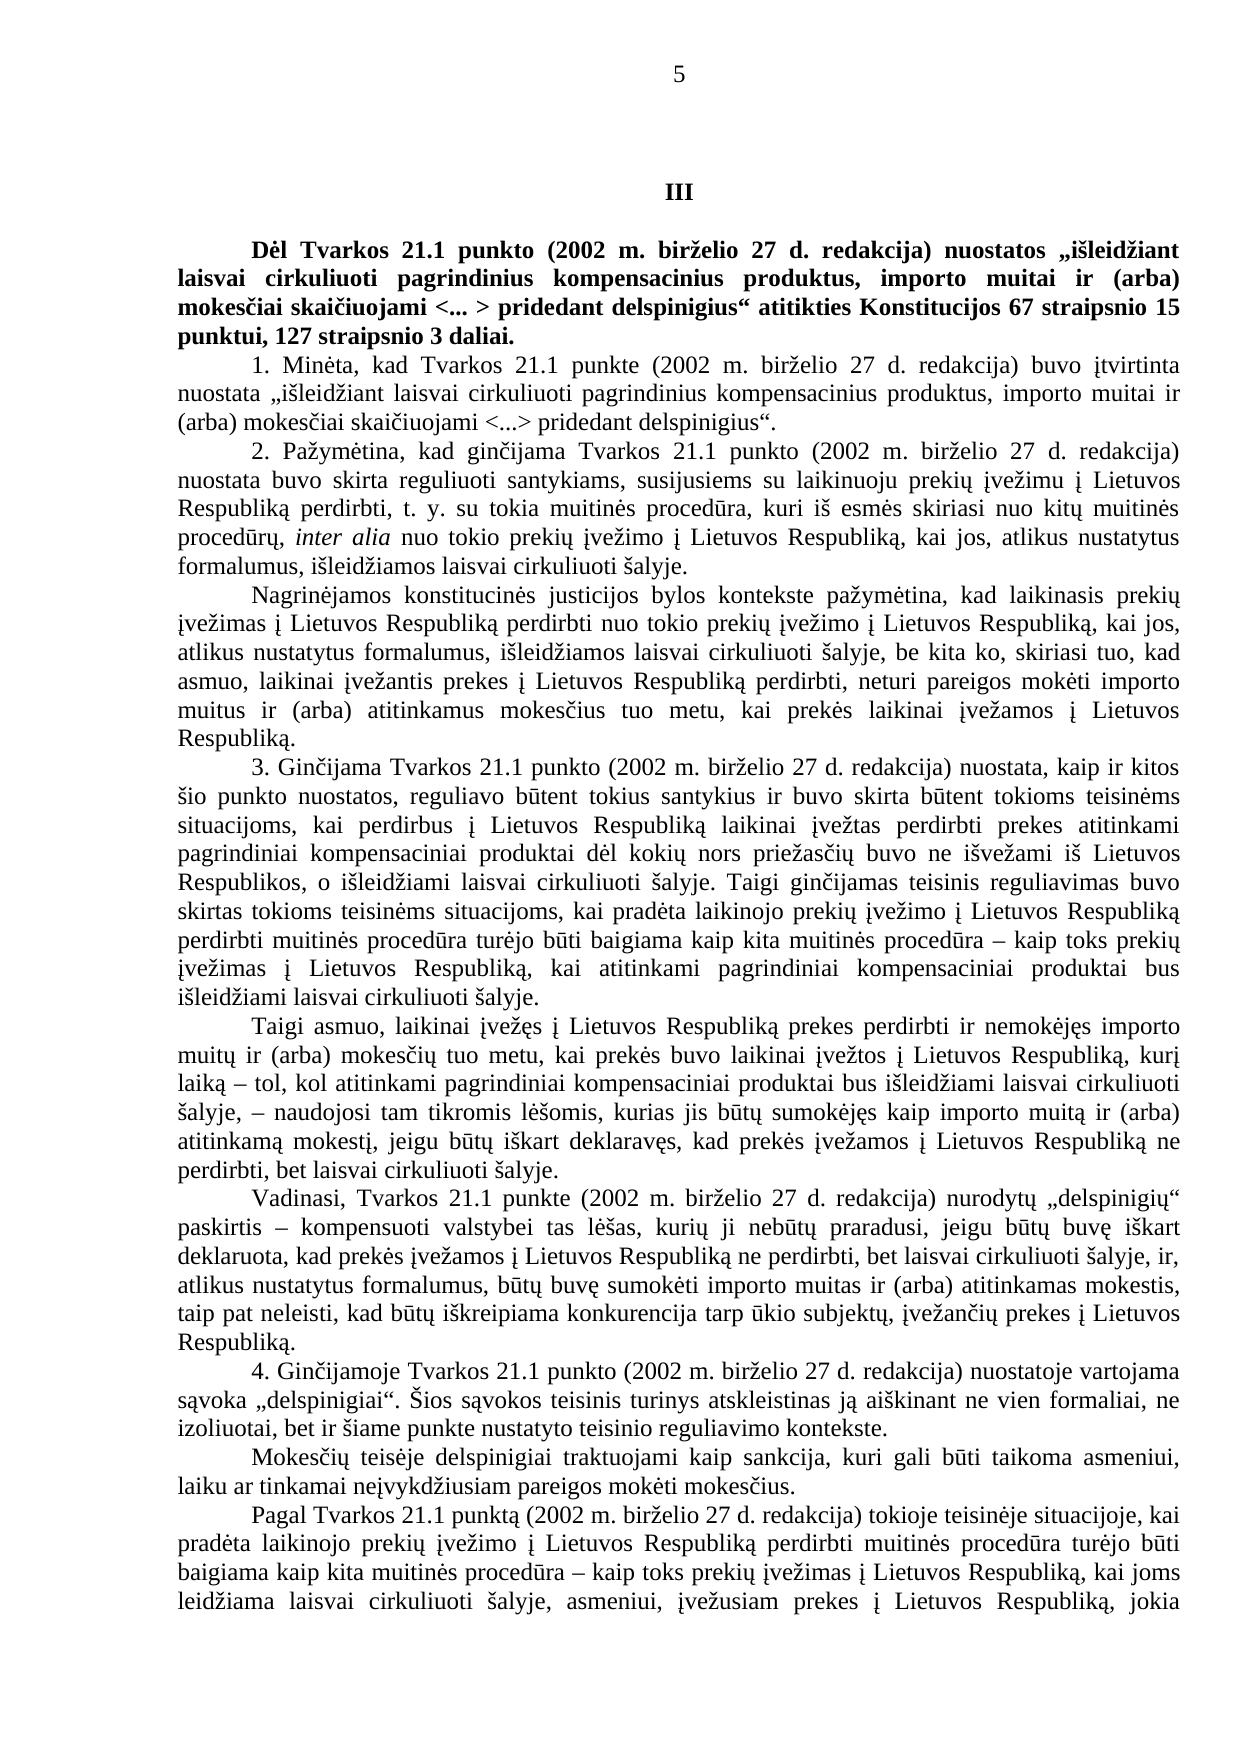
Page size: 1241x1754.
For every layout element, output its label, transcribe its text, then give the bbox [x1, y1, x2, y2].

text 3. Ginčijama Tvarkos 21.1 punkto (2002 m. birželio 27 d. redakcija) nuostata, kaip ir kitos šio punkto nuostatos, reguliavo būtent tokius santykius ir buvo skirta būtent tokioms teisinėms situacijoms, kai perdirbus į Lietuvos Respubliką laikinai įvežtas perdirbti prekes atitinkami pagrindiniai kompensaciniai produktai dėl kokių nors priežasčių buvo ne išvežami iš Lietuvos Respublikos, o išleidžiami laisvai cirkuliuoti šalyje. Taigi ginčijamas teisinis reguliavimas buvo skirtas tokioms teisinėms situacijoms, kai pradėta laikinojo prekių įvežimo į Lietuvos Respubliką perdirbti muitinės procedūra turėjo būti baigiama kaip kita muitinės procedūra – kaip toks prekių įvežimas į Lietuvos Respubliką, kai atitinkami pagrindiniai kompensaciniai produktai bus išleidžiami laisvai cirkuliuoti šalyje. [177, 752, 1181, 1011]
text Nagrinėjamos konstitucinės justicijos bylos kontekste pažymėtina, kad laikinasis prekių įvežimas į Lietuvos Respubliką perdirbti nuo tokio prekių įvežimo į Lietuvos Respubliką, kai jos, atlikus nustatytus formalumus, išleidžiamos laisvai cirkuliuoti šalyje, be kita ko, skiriasi tuo, kad asmuo, laikinai įvežantis prekes į Lietuvos Respubliką perdirbti, neturi pareigos mokėti importo muitus ir (arba) atitinkamus mokesčius tuo metu, kai prekės laikinai įvežamos į Lietuvos Respubliką. [177, 580, 1181, 752]
text 1. Minėta, kad Tvarkos 21.1 punkte (2002 m. birželio 27 d. redakcija) buvo įtvirtinta nuostata „išleidžiant laisvai cirkuliuoti pagrindinius kompensacinius produktus, importo muitai ir (arba) mokesčiai skaičiuojami <...> pridedant delspinigius“. [177, 350, 1181, 436]
text Mokesčių teisėje delspinigiai traktuojami kaip sankcija, kuri gali būti taikoma asmeniui, laiku ar tinkamai neįvykdžiusiam pareigos mokėti mokesčius. [177, 1442, 1181, 1500]
text Dėl Tvarkos 21.1 punkto (2002 m. birželio 27 d. redakcija) nuostatos „išleidžiant laisvai cirkuliuoti pagrindinius kompensacinius produktus, importo muitai ir (arba) mokesčiai skaičiuojami <... > pridedant delspinigius“ atitikties Konstitucijos 67 straipsnio 15 punktui, 127 straipsnio 3 daliai. [177, 235, 1181, 350]
text Pagal Tvarkos 21.1 punktą (2002 m. birželio 27 d. redakcija) tokioje teisinėje situacijoje, kai pradėta laikinojo prekių įvežimo į Lietuvos Respubliką perdirbti muitinės procedūra turėjo būti baigiama kaip kita muitinės procedūra – kaip toks prekių įvežimas į Lietuvos Respubliką, kai joms leidžiama laisvai cirkuliuoti šalyje, asmeniui, įvežusiam prekes į Lietuvos Respubliką, jokia [177, 1500, 1181, 1615]
text Vadinasi, Tvarkos 21.1 punkte (2002 m. birželio 27 d. redakcija) nurodytų „delspinigių“ paskirtis – kompensuoti valstybei tas lėšas, kurių ji nebūtų praradusi, jeigu būtų buvę iškart deklaruota, kad prekės įvežamos į Lietuvos Respubliką ne perdirbti, bet laisvai cirkuliuoti šalyje, ir, atlikus nustatytus formalumus, būtų buvę sumokėti importo muitas ir (arba) atitinkamas mokestis, taip pat neleisti, kad būtų iškreipiama konkurencija tarp ūkio subjektų, įvežančių prekes į Lietuvos Respubliką. [177, 1183, 1181, 1356]
text III [177, 177, 1181, 206]
text Taigi asmuo, laikinai įvežęs į Lietuvos Respubliką prekes perdirbti ir nemokėjęs importo muitų ir (arba) mokesčių tuo metu, kai prekės buvo laikinai įvežtos į Lietuvos Respubliką, kurį laiką – tol, kol atitinkami pagrindiniai kompensaciniai produktai bus išleidžiami laisvai cirkuliuoti šalyje, – naudojosi tam tikromis lėšomis, kurias jis būtų sumokėjęs kaip importo muitą ir (arba) atitinkamą mokestį, jeigu būtų iškart deklaravęs, kad prekės įvežamos į Lietuvos Respubliką ne perdirbti, bet laisvai cirkuliuoti šalyje. [177, 1011, 1181, 1183]
text 4. Ginčijamoje Tvarkos 21.1 punkto (2002 m. birželio 27 d. redakcija) nuostatoje vartojama sąvoka „delspinigiai“. Šios sąvokos teisinis turinys atskleistinas ją aiškinant ne vien formaliai, ne izoliuotai, bet ir šiame punkte nustatyto teisinio reguliavimo kontekste. [177, 1356, 1181, 1442]
text 2. Pažymėtina, kad ginčijama Tvarkos 21.1 punkto (2002 m. birželio 27 d. redakcija) nuostata buvo skirta reguliuoti santykiams, susijusiems su laikinuoju prekių įvežimu į Lietuvos Respubliką perdirbti, t. y. su tokia muitinės procedūra, kuri iš esmės skiriasi nuo kitų muitinės procedūrų, inter alia nuo tokio prekių įvežimo į Lietuvos Respubliką, kai jos, atlikus nustatytus formalumus, išleidžiamos laisvai cirkuliuoti šalyje. [177, 436, 1181, 580]
